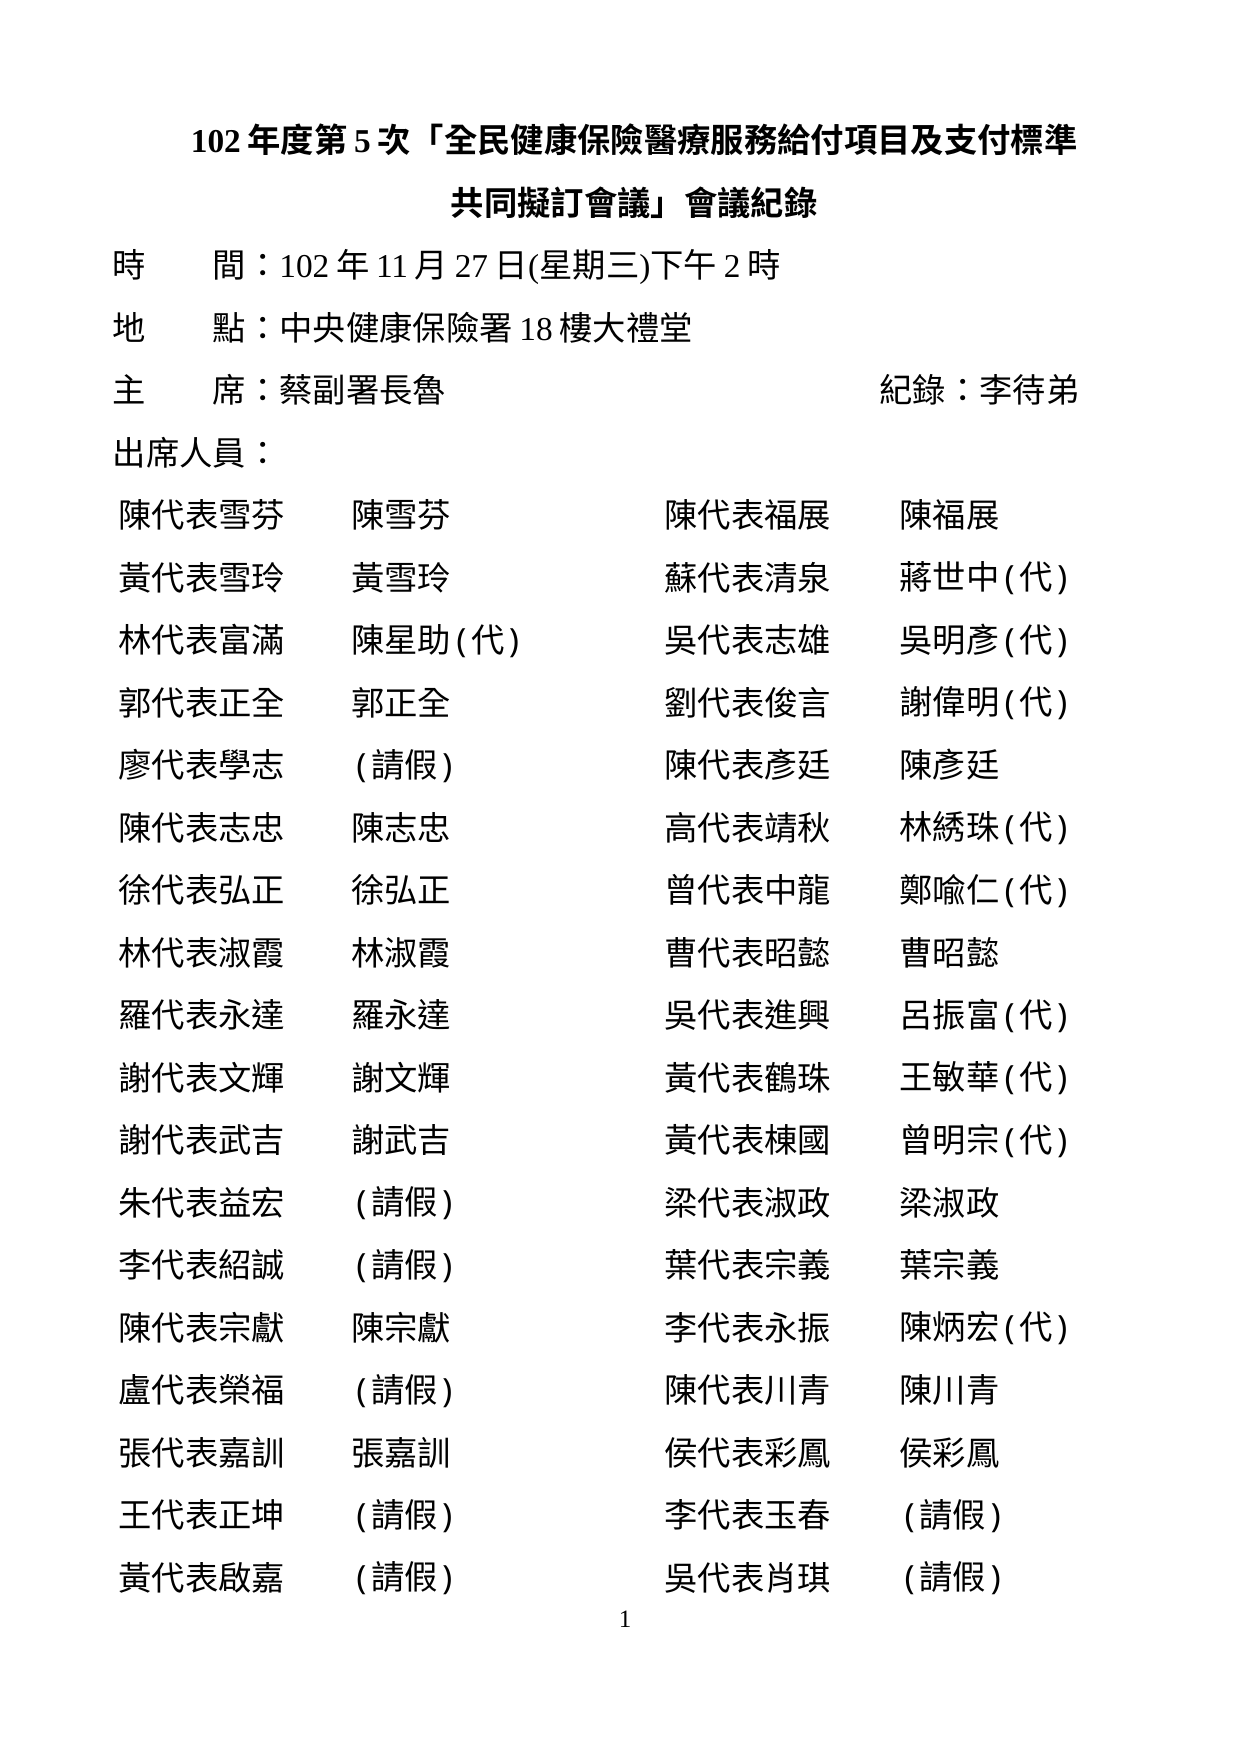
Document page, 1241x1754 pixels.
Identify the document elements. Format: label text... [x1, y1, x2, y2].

table_cell 林代表富滿 [115, 596, 348, 659]
table_cell 侯代表彩鳳 [661, 1409, 896, 1471]
table_cell 陳星助(代) [348, 596, 583, 659]
table_cell 李代表紹誠 [115, 1221, 348, 1284]
table_cell [583, 1534, 661, 1596]
table_cell 蘇代表清泉 [661, 534, 896, 596]
table_cell 張代表嘉訓 [115, 1409, 348, 1471]
table_cell 蔣世中(代) [896, 534, 1131, 596]
table_cell 謝武吉 [348, 1096, 583, 1159]
table_cell [583, 971, 661, 1034]
table_cell [583, 846, 661, 909]
table_cell 高代表靖秋 [661, 784, 896, 846]
table_cell [583, 534, 661, 596]
table_cell 吳明彥(代) [896, 596, 1131, 659]
table_cell 葉代表宗義 [661, 1221, 896, 1284]
table_cell 王敏華(代) [896, 1034, 1131, 1096]
table_cell [583, 1221, 661, 1284]
table_cell 徐弘正 [348, 846, 583, 909]
table_cell 陳炳宏(代) [896, 1284, 1131, 1346]
table_cell 郭正全 [348, 659, 583, 721]
table_cell [583, 721, 661, 784]
table_cell 李代表永振 [661, 1284, 896, 1346]
table_cell 陳代表宗獻 [115, 1284, 348, 1346]
table_cell 曹昭懿 [896, 909, 1131, 971]
table_cell 陳志忠 [348, 784, 583, 846]
table_cell 黃代表鶴珠 [661, 1034, 896, 1096]
text 地 點：中央健康保險署18樓大禮堂 [112, 284, 1137, 346]
table_cell [583, 784, 661, 846]
table_cell 郭代表正全 [115, 659, 348, 721]
table_cell 鄭喩仁(代) [896, 846, 1131, 909]
table_cell 謝代表文輝 [115, 1034, 348, 1096]
table_cell [583, 909, 661, 971]
table_cell 王代表正坤 [115, 1471, 348, 1534]
table_cell 梁代表淑政 [661, 1159, 896, 1221]
table_cell 李代表玉春 [661, 1471, 896, 1534]
table_cell 吳代表志雄 [661, 596, 896, 659]
table_cell 羅代表永達 [115, 971, 348, 1034]
table_cell [583, 1346, 661, 1409]
table_cell 黃代表啟嘉 [115, 1534, 348, 1596]
table_cell 謝偉明(代) [896, 659, 1131, 721]
table_cell 謝文輝 [348, 1034, 583, 1096]
table_cell 廖代表學志 [115, 721, 348, 784]
table_cell 梁淑政 [896, 1159, 1131, 1221]
table_cell 侯彩鳳 [896, 1409, 1131, 1471]
table_cell 葉宗義 [896, 1221, 1131, 1284]
text 102年度第5次「全民健康保險醫療服務給付項目及支付標準 [112, 96, 1155, 159]
text 出席人員： [113, 409, 1137, 471]
table_cell 曾明宗(代) [896, 1096, 1131, 1159]
table_cell 張嘉訓 [348, 1409, 583, 1471]
table_cell (請假) [896, 1471, 1131, 1534]
table_cell [583, 1284, 661, 1346]
table_cell [583, 596, 661, 659]
table_cell 盧代表榮福 [115, 1346, 348, 1409]
table_cell (請假) [348, 1346, 583, 1409]
table_cell (請假) [348, 1159, 583, 1221]
table_cell 陳代表彥廷 [661, 721, 896, 784]
table_cell [583, 1471, 661, 1534]
table_cell 曾代表中龍 [661, 846, 896, 909]
table_header 陳雪芬 [348, 471, 583, 534]
table_cell 吳代表進興 [661, 971, 896, 1034]
table_cell 劉代表俊言 [661, 659, 896, 721]
table_cell 林綉珠(代) [896, 784, 1131, 846]
table_cell 徐代表弘正 [115, 846, 348, 909]
table_cell (請假) [348, 1534, 583, 1596]
table_header 陳福展 [896, 471, 1131, 534]
table_cell [583, 1159, 661, 1221]
table_cell 林代表淑霞 [115, 909, 348, 971]
table_cell 黃代表雪玲 [115, 534, 348, 596]
table_cell (請假) [896, 1534, 1131, 1596]
table_cell 陳彥廷 [896, 721, 1131, 784]
table_cell (請假) [348, 721, 583, 784]
table_header 陳代表福展 [661, 471, 896, 534]
table_cell 陳代表志忠 [115, 784, 348, 846]
table_cell [583, 1034, 661, 1096]
table_header [583, 471, 661, 534]
table_cell [583, 659, 661, 721]
table_cell (請假) [348, 1471, 583, 1534]
table_cell (請假) [348, 1221, 583, 1284]
table_cell 陳宗獻 [348, 1284, 583, 1346]
table_cell 黃雪玲 [348, 534, 583, 596]
table_cell 林淑霞 [348, 909, 583, 971]
table_cell 朱代表益宏 [115, 1159, 348, 1221]
text 時 間：102年11月27日(星期三)下午2時 [112, 221, 1137, 284]
table_cell [583, 1096, 661, 1159]
table_cell 陳川青 [896, 1346, 1131, 1409]
table_cell 呂振富(代) [896, 971, 1131, 1034]
text 共同擬訂會議」會議紀錄 [112, 159, 1155, 221]
table_cell [583, 1409, 661, 1471]
table_cell 吳代表肖琪 [661, 1534, 896, 1596]
table_cell 黃代表棟國 [661, 1096, 896, 1159]
text 主 席：蔡副署長魯 紀錄：李待弟 [113, 346, 1137, 409]
table_cell 羅永達 [348, 971, 583, 1034]
table_cell 曹代表昭懿 [661, 909, 896, 971]
table_cell 謝代表武吉 [115, 1096, 348, 1159]
table_header 陳代表雪芬 [115, 471, 348, 534]
table_cell 陳代表川青 [661, 1346, 896, 1409]
